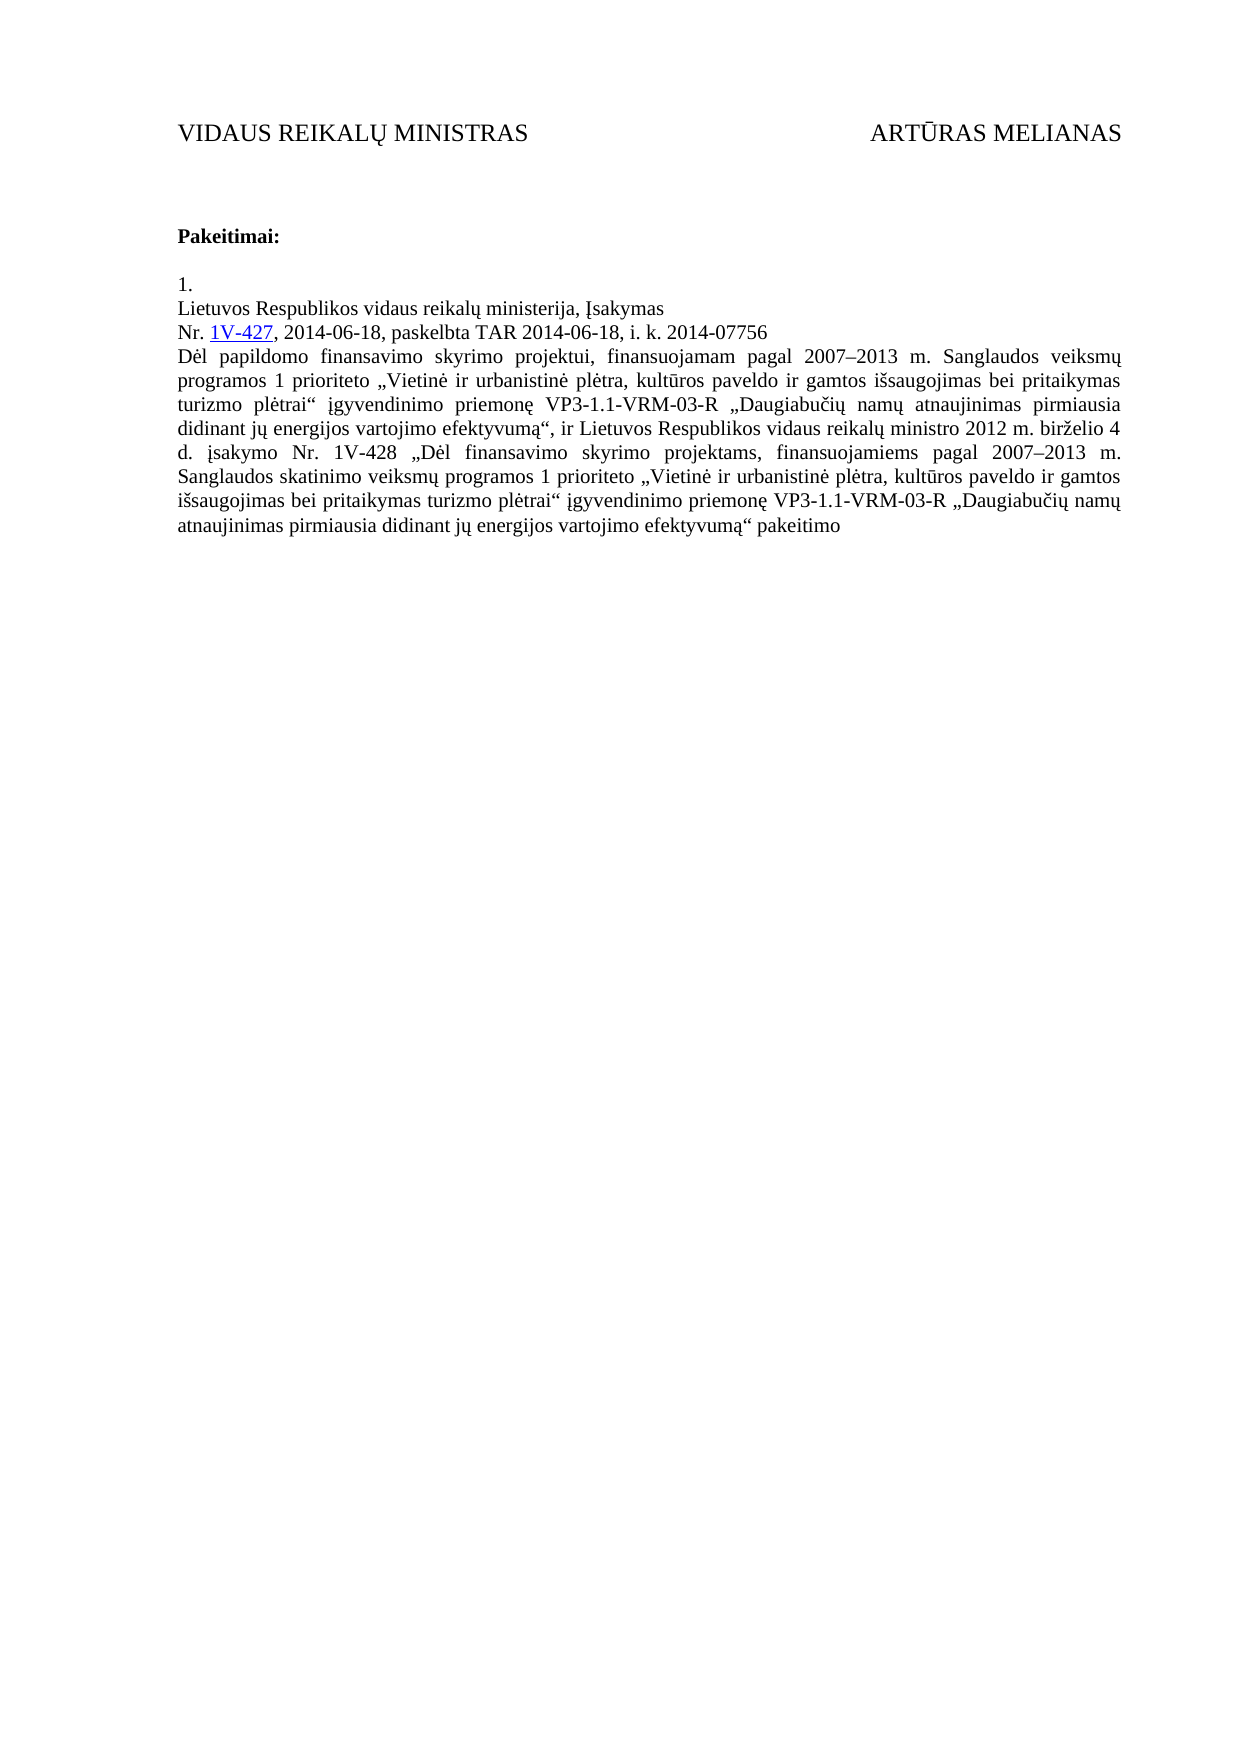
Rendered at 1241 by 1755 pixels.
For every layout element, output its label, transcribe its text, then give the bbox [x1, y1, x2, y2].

text Pakeitimai: [177, 224, 1122, 248]
text Vidaus reikalų ministras Artūras Melianas [177, 118, 1122, 147]
text Dėl papildomo finansavimo skyrimo projektui, finansuojamam pagal 2007–2013 m. Sanglaudos veiksmų programos 1 prioriteto „Vietinė ir urbanistinė plėtra, kultūros paveldo ir gamtos išsaugojimas bei pritaikymas turizmo plėtrai“ įgyvendinimo priemonę VP3-1.1-VRM-03-R „Daugiabučių namų atnaujinimas pirmiausia didinant jų energijos vartojimo efektyvumą“, ir Lietuvos Respublikos vidaus reikalų ministro 2012 m. birželio 4 d. įsakymo Nr. 1V-428 „Dėl finansavimo skyrimo projektams, finansuojamiems pagal 2007–2013 m. Sanglaudos skatinimo veiksmų programos 1 prioriteto „Vietinė ir urbanistinė plėtra, kultūros paveldo ir gamtos išsaugojimas bei pritaikymas turizmo plėtrai“ įgyvendinimo priemonę VP3-1.1-VRM-03-R „Daugiabučių namų atnaujinimas pirmiausia didinant jų energijos vartojimo efektyvumą“ pakeitimo [177, 344, 1122, 537]
text Lietuvos Respublikos vidaus reikalų ministerija, Įsakymas [177, 296, 1122, 320]
text 1. [177, 272, 1122, 296]
text Nr. 1V-427, 2014-06-18, paskelbta TAR 2014-06-18, i. k. 2014-07756 [177, 320, 1122, 344]
